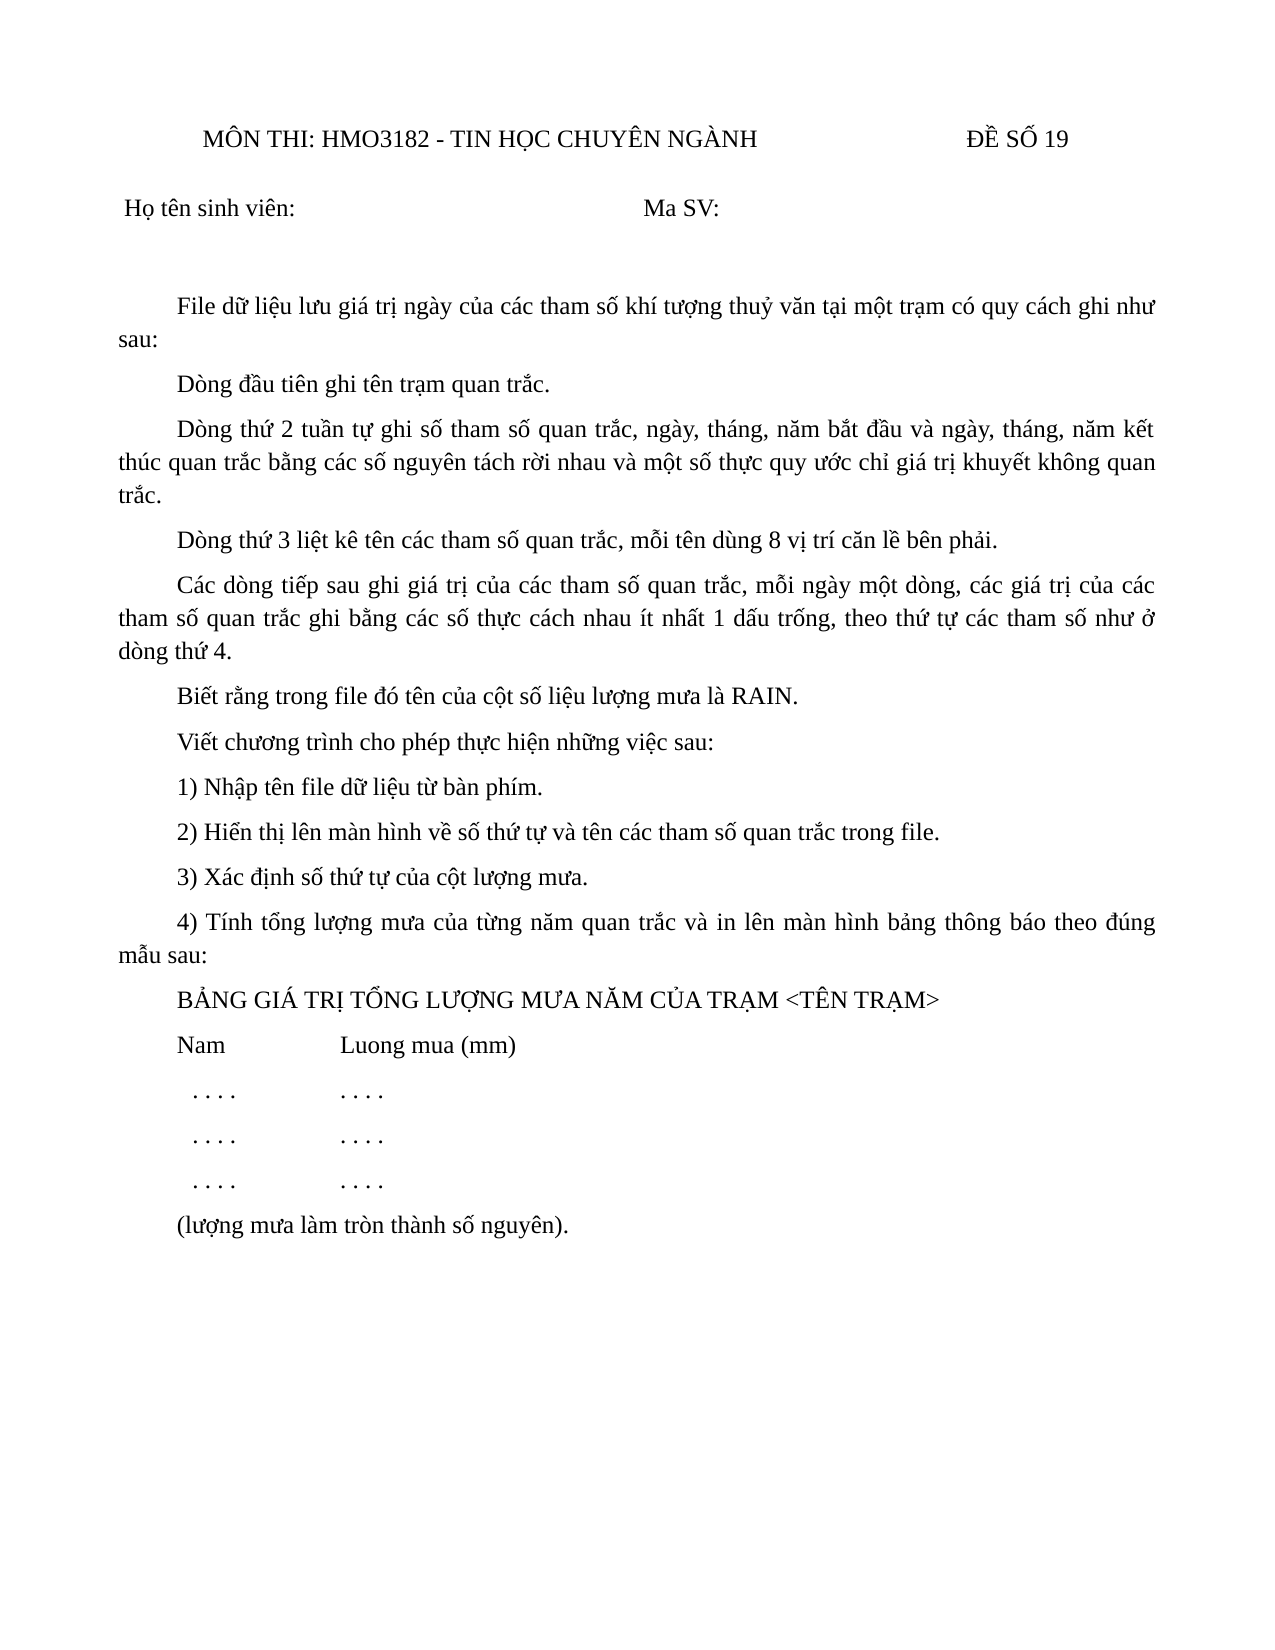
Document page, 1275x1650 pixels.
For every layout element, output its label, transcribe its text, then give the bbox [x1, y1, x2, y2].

text Dòng thứ 3 liệt kê tên các tham số quan trắc, mỗi tên dùng 8 vị trí căn lề bên phải. [118, 525, 1157, 554]
text . . . . . . . . [118, 1120, 1157, 1149]
text Biết rằng trong file đó tên của cột số liệu lượng mưa là RAIN. [118, 681, 1157, 710]
text . . . . . . . . [118, 1075, 1157, 1104]
table_header Đề số 19 [878, 118, 1157, 158]
table_header môn thi: HMO3182 - TIN HọC chuyên ngành [118, 118, 877, 158]
text 2) Hiển thị lên màn hình về số thứ tự và tên các tham số quan trắc trong file. [118, 817, 1157, 846]
text BẢNG GIÁ TRỊ TỔNG LƯỢNG MƯA NĂM CỦA TRẠM <TÊN TRẠM> [118, 985, 1157, 1014]
text 3) Xác định số thứ tự của cột lượng mưa. [118, 862, 1157, 891]
text . . . . . . . . [118, 1166, 1157, 1194]
text (lượng mưa làm tròn thành số nguyên). [118, 1211, 1157, 1239]
text Nam Luong mua (mm) [118, 1030, 1157, 1059]
table_header Ma SV: [638, 187, 1157, 227]
table_header Họ tên sinh viên: [118, 187, 637, 227]
text Dòng đầu tiên ghi tên trạm quan trắc. [118, 369, 1157, 398]
text Các dòng tiếp sau ghi giá trị của các tham số quan trắc, mỗi ngày một dòng, các giá trị của các tham số quan trắc ghi bằng các số thực cách nhau ít nhất 1 dấu trống, theo thứ tự các tham số như ở dòng thứ 4. [118, 570, 1157, 665]
text File dữ liệu lưu giá trị ngày của các tham số khí tượng thuỷ văn tại một trạm có quy cách ghi như sau: [118, 291, 1157, 353]
text 4) Tính tổng lượng mưa của từng năm quan trắc và in lên màn hình bảng thông báo theo đúng mẫu sau: [118, 907, 1157, 969]
text Dòng thứ 2 tuần tự ghi số tham số quan trắc, ngày, tháng, năm bắt đầu và ngày, tháng, năm kết thúc quan trắc bằng các số nguyên tách rời nhau và một số thực quy ước chỉ giá trị khuyết không quan trắc. [118, 414, 1157, 509]
text Viết chương trình cho phép thực hiện những việc sau: [118, 727, 1157, 755]
text 1) Nhập tên file dữ liệu từ bàn phím. [118, 772, 1157, 800]
